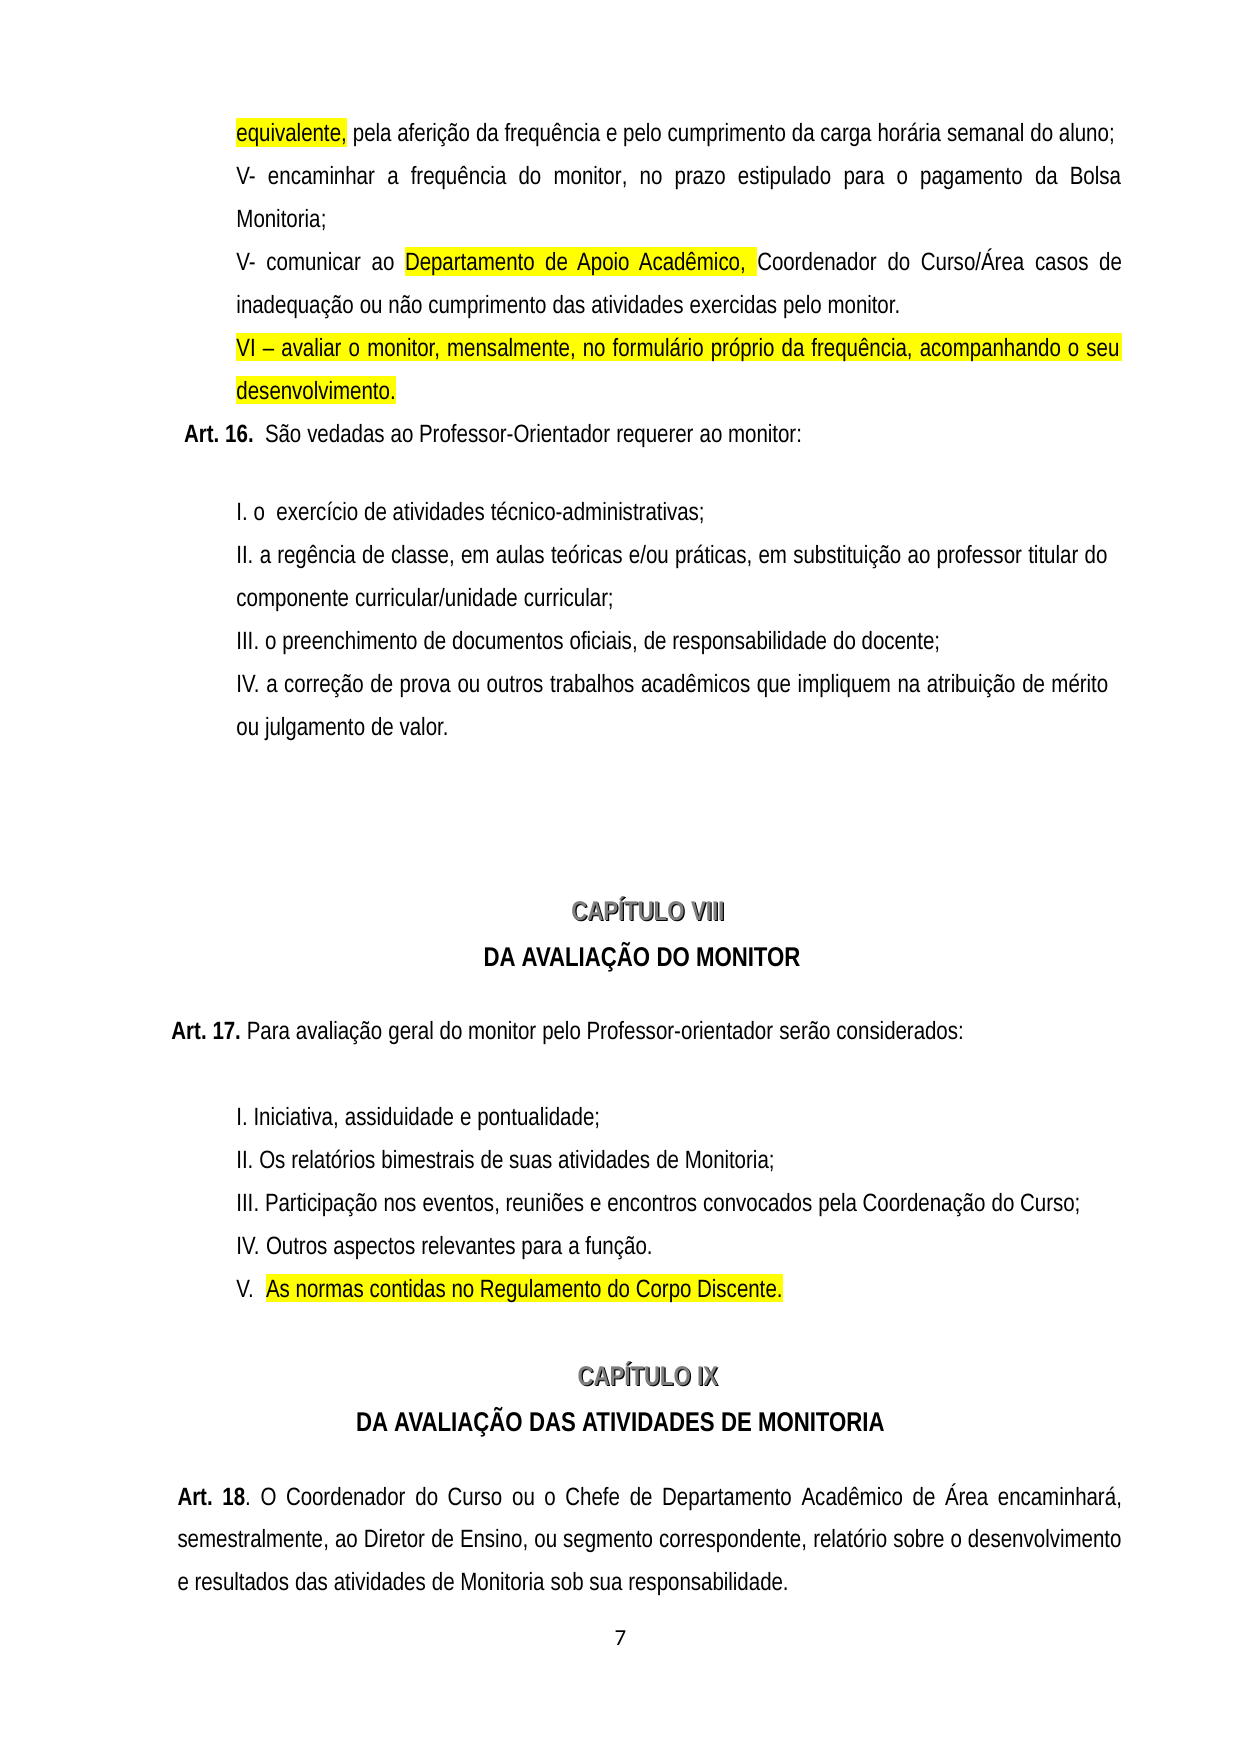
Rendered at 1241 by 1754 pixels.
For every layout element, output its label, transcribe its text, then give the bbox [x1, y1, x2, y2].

text III. Participação nos eventos, reuniões e encontros convocados pela Coordenação do Curso; [236, 1188, 1108, 1217]
text I. o exercício de atividades técnico-administrativas; [236, 497, 1108, 526]
text I. Iniciativa, assiduidade e pontualidade; [236, 1102, 1108, 1131]
text DA AVALIAÇÃO DAS ATIVIDADES DE MONITORIA [118, 1406, 1122, 1437]
list As normas contidas no Regulamento do Corpo Discente. [236, 1274, 1108, 1302]
text CAPÍTULO VIII [173, 894, 1122, 926]
list Outros aspectos relevantes para a função. [236, 1231, 1108, 1259]
text Art. 17. Para avaliação geral do monitor pelo Professor-orientador serão considerados: [171, 1016, 1108, 1045]
text Art. 18. O Coordenador do Curso ou o Chefe de Departamento Acadêmico de Área encaminhará, semestralmente, ao Diretor de Ensino, ou segmento correspondente, relatório sobre o desenvolvimento e resultados das atividades de Monitoria sob sua responsabilidade. [177, 1481, 1122, 1596]
text V- comunicar ao Departamento de Apoio Acadêmico, Coordenador do Curso/Área casos de inadequação ou não cumprimento das atividades exercidas pelo monitor. [236, 247, 1122, 318]
text II. Os relatórios bimestrais de suas atividades de Monitoria; [236, 1145, 1108, 1174]
text V- encaminhar a frequência do monitor, no prazo estipulado para o pagamento da Bolsa Monitoria; [236, 161, 1122, 233]
text equivalente, pela aferição da frequência e pelo cumprimento da carga horária semanal do aluno; [236, 118, 1122, 147]
text CAPÍTULO IX [173, 1360, 1122, 1391]
text DA AVALIAÇÃO DO MONITOR [118, 941, 1122, 972]
text III. o preenchimento de documentos oficiais, de responsabilidade do docente; [236, 626, 1108, 655]
text Art. 16. São vedadas ao Professor-Orientador requerer ao monitor: [172, 418, 1108, 447]
text IV. a correção de prova ou outros trabalhos acadêmicos que impliquem na atribuição de mérito ou julgamento de valor. [236, 669, 1108, 741]
text VI – avaliar o monitor, mensalmente, no formulário próprio da frequência, acompanhando o seu desenvolvimento. [236, 333, 1122, 404]
text II. a regência de classe, em aulas teóricas e/ou práticas, em substituição ao professor titular do componente curricular/unidade curricular; [236, 540, 1108, 612]
